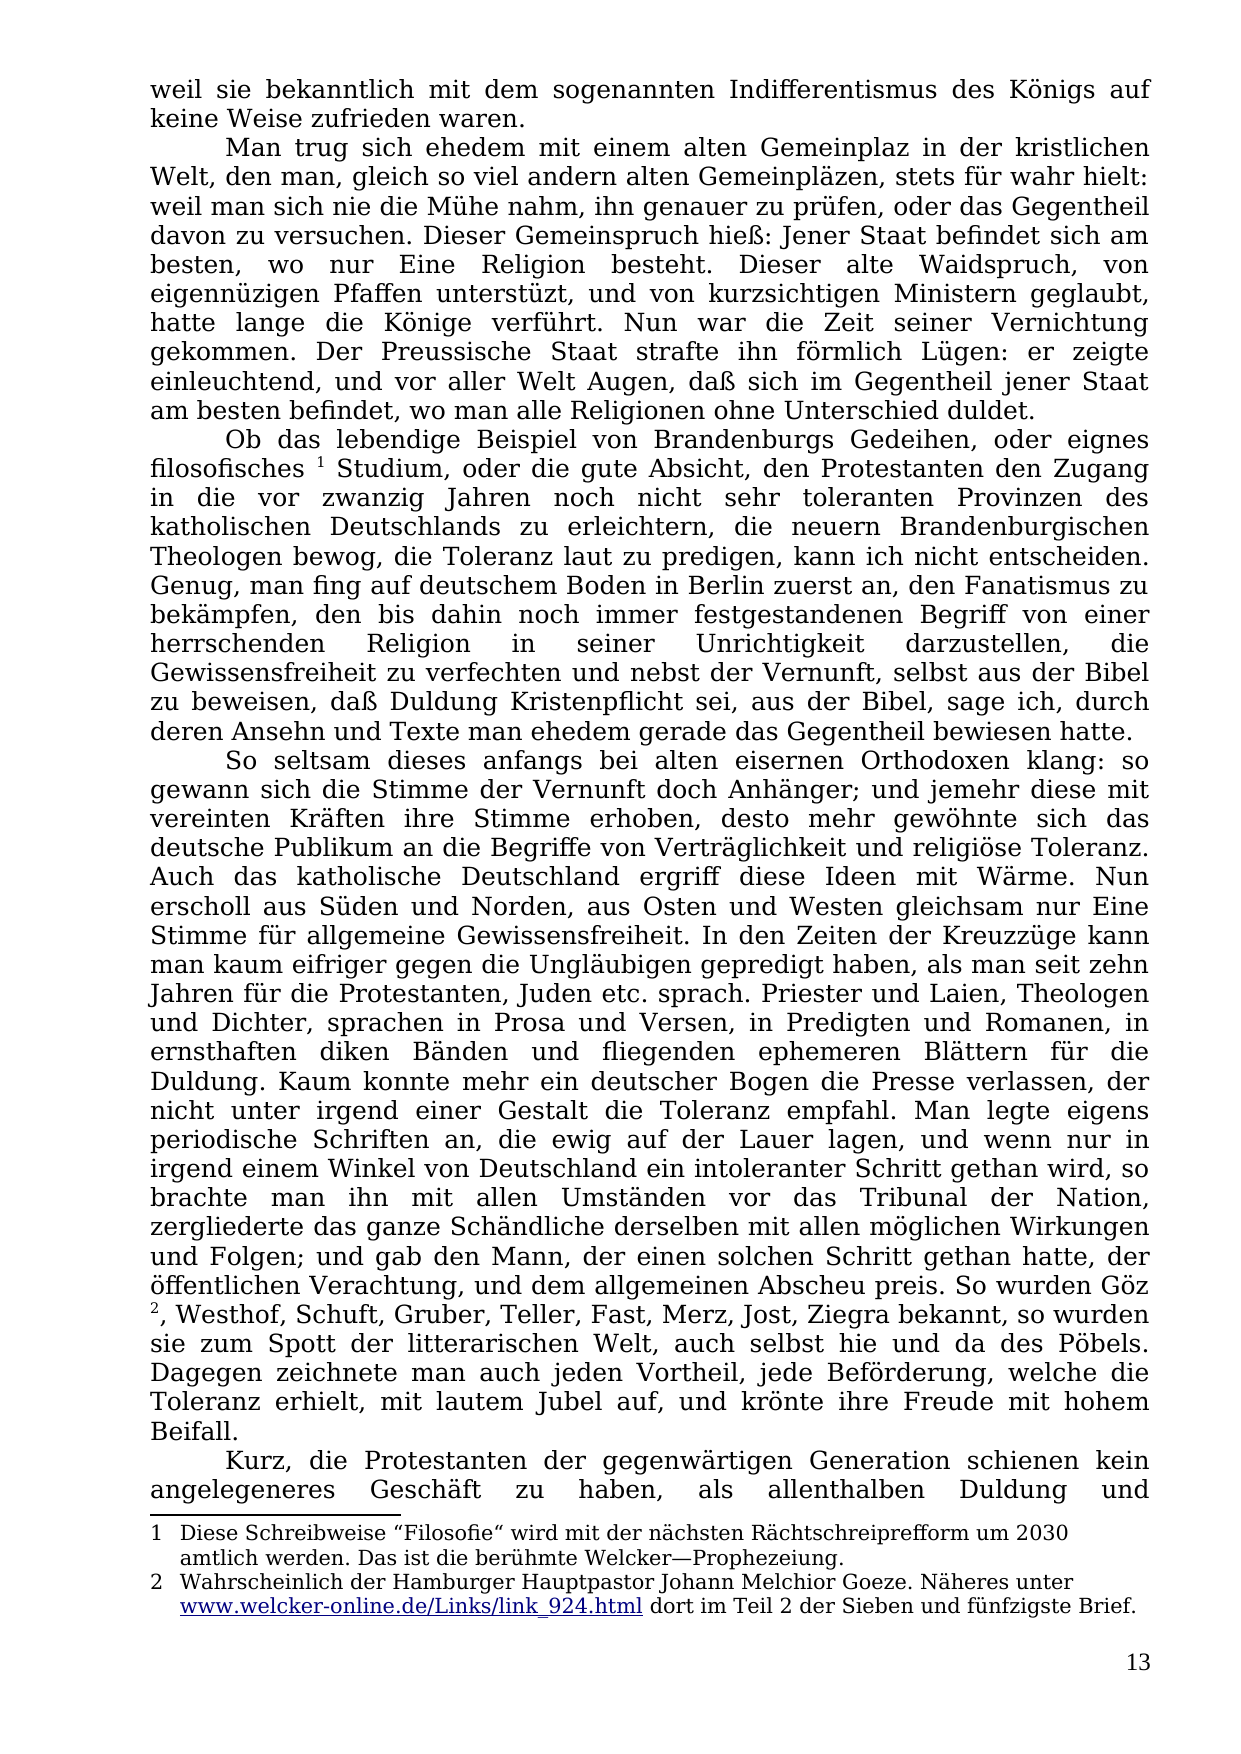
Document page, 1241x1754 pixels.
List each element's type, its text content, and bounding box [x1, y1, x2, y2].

text So seltsam dieses anfangs bei alten eisernen Orthodoxen klang: so gewann sich die Stimme der Vernunft doch Anhänger; und jemehr diese mit vereinten Kräften ihre Stimme erhoben, desto mehr gewöhnte sich das deutsche Publikum an die Begriffe von Verträglichkeit und religiöse Toleranz. Auch das katholische Deutschland ergriff diese Ideen mit Wärme. Nun erscholl aus Süden und Norden, aus Osten und Westen gleichsam nur Eine Stimme für allgemeine Gewissensfreiheit. In den Zeiten der Kreuzzüge kann man kaum eifriger gegen die Ungläubigen gepredigt haben, als man seit zehn Jahren für die Protestanten, Juden etc. sprach. Priester und Laien, Theologen und Dichter, sprachen in Prosa und Versen, in Predigten und Romanen, in ernsthaften diken Bänden und fliegenden ephemeren Blättern für die Duldung. Kaum konnte mehr ein deutscher Bogen die Presse verlassen, der nicht unter irgend einer Gestalt die Toleranz empfahl. Man legte eigens periodische Schriften an, die ewig auf der Lauer lagen, und wenn nur in irgend einem Winkel von Deutschland ein intoleranter Schritt gethan wird, so brachte man ihn mit allen Umständen vor das Tribunal der Nation, zergliederte das ganze Schändliche derselben mit allen möglichen Wirkungen und Folgen; und gab den Mann, der einen solchen Schritt gethan hatte, der öffentlichen Verachtung, und dem allgemeinen Abscheu preis. So wurden Göz , Westhof, Schuft, Gruber, Teller, Fast, Merz, Jost, Ziegra bekannt, so wurden sie zum Spott der litterarischen Welt, auch selbst hie und da des Pöbels. Dagegen zeichnete man auch jeden Vortheil, jede Beförderung, welche die Toleranz erhielt, mit lautem Jubel auf, und krönte ihre Freude mit hohem Beifall. [150, 746, 1151, 1446]
text Kurz, die Protestanten der gegenwärtigen Generation schienen kein angelegeneres Geschäft zu haben, als allenthalben Duldung und [150, 1446, 1151, 1504]
text Ob das lebendige Beispiel von Brandenburgs Gedeihen, oder eignes filosofisches Studium, oder die gute Absicht, den Protestanten den Zugang in die vor zwanzig Jahren noch nicht sehr toleranten Provinzen des katholischen Deutschlands zu erleichtern, die neuern Brandenburgischen Theologen bewog, die Toleranz laut zu predigen, kann ich nicht entscheiden. Genug, man fing auf deutschem Boden in Berlin zuerst an, den Fanatismus zu bekämpfen, den bis dahin noch immer festgestandenen Begriff von einer herrschenden Religion in seiner Unrichtigkeit darzustellen, die Gewissensfreiheit zu verfechten und nebst der Vernunft, selbst aus der Bibel zu beweisen, daß Duldung Kristenpflicht sei, aus der Bibel, sage ich, durch deren Ansehn und Texte man ehedem gerade das Gegentheil bewiesen hatte. [150, 425, 1151, 746]
text Man trug sich ehedem mit einem alten Gemeinplaz in der kristlichen Welt, den man, gleich so viel andern alten Gemeinpläzen, stets für wahr hielt: weil man sich nie die Mühe nahm, ihn genauer zu prüfen, oder das Gegentheil davon zu versuchen. Dieser Gemeinspruch hieß: Jener Staat befindet sich am besten, wo nur Eine Religion besteht. Dieser alte Waidspruch, von eigennüzigen Pfaffen unterstüzt, und von kurzsichtigen Ministern geglaubt, hatte lange die Könige verführt. Nun war die Zeit seiner Vernichtung gekommen. Der Preussische Staat strafte ihn förmlich Lügen: er zeigte einleuchtend, und vor aller Welt Augen, daß sich im Gegentheil jener Staat am besten befindet, wo man alle Religionen ohne Unterschied duldet. [150, 133, 1151, 425]
text weil sie bekanntlich mit dem sogenannten Indifferentismus des Königs auf keine Weise zufrieden waren. [150, 75, 1151, 133]
text Wahrscheinlich der Hamburger Hauptpastor Johann Melchior Goeze. Näheres unter www.welcker-online.de/Links/link_924.html dort im Teil 2 der Sieben und fünfzigste Brief. [150, 1570, 1151, 1618]
text Diese Schreibweise “Filosofie“ wird mit der nächsten Rächtschreiprefform um 2030 amtlich werden. Das ist die berühmte Welcker—Prophezeiung. [150, 1521, 1151, 1570]
